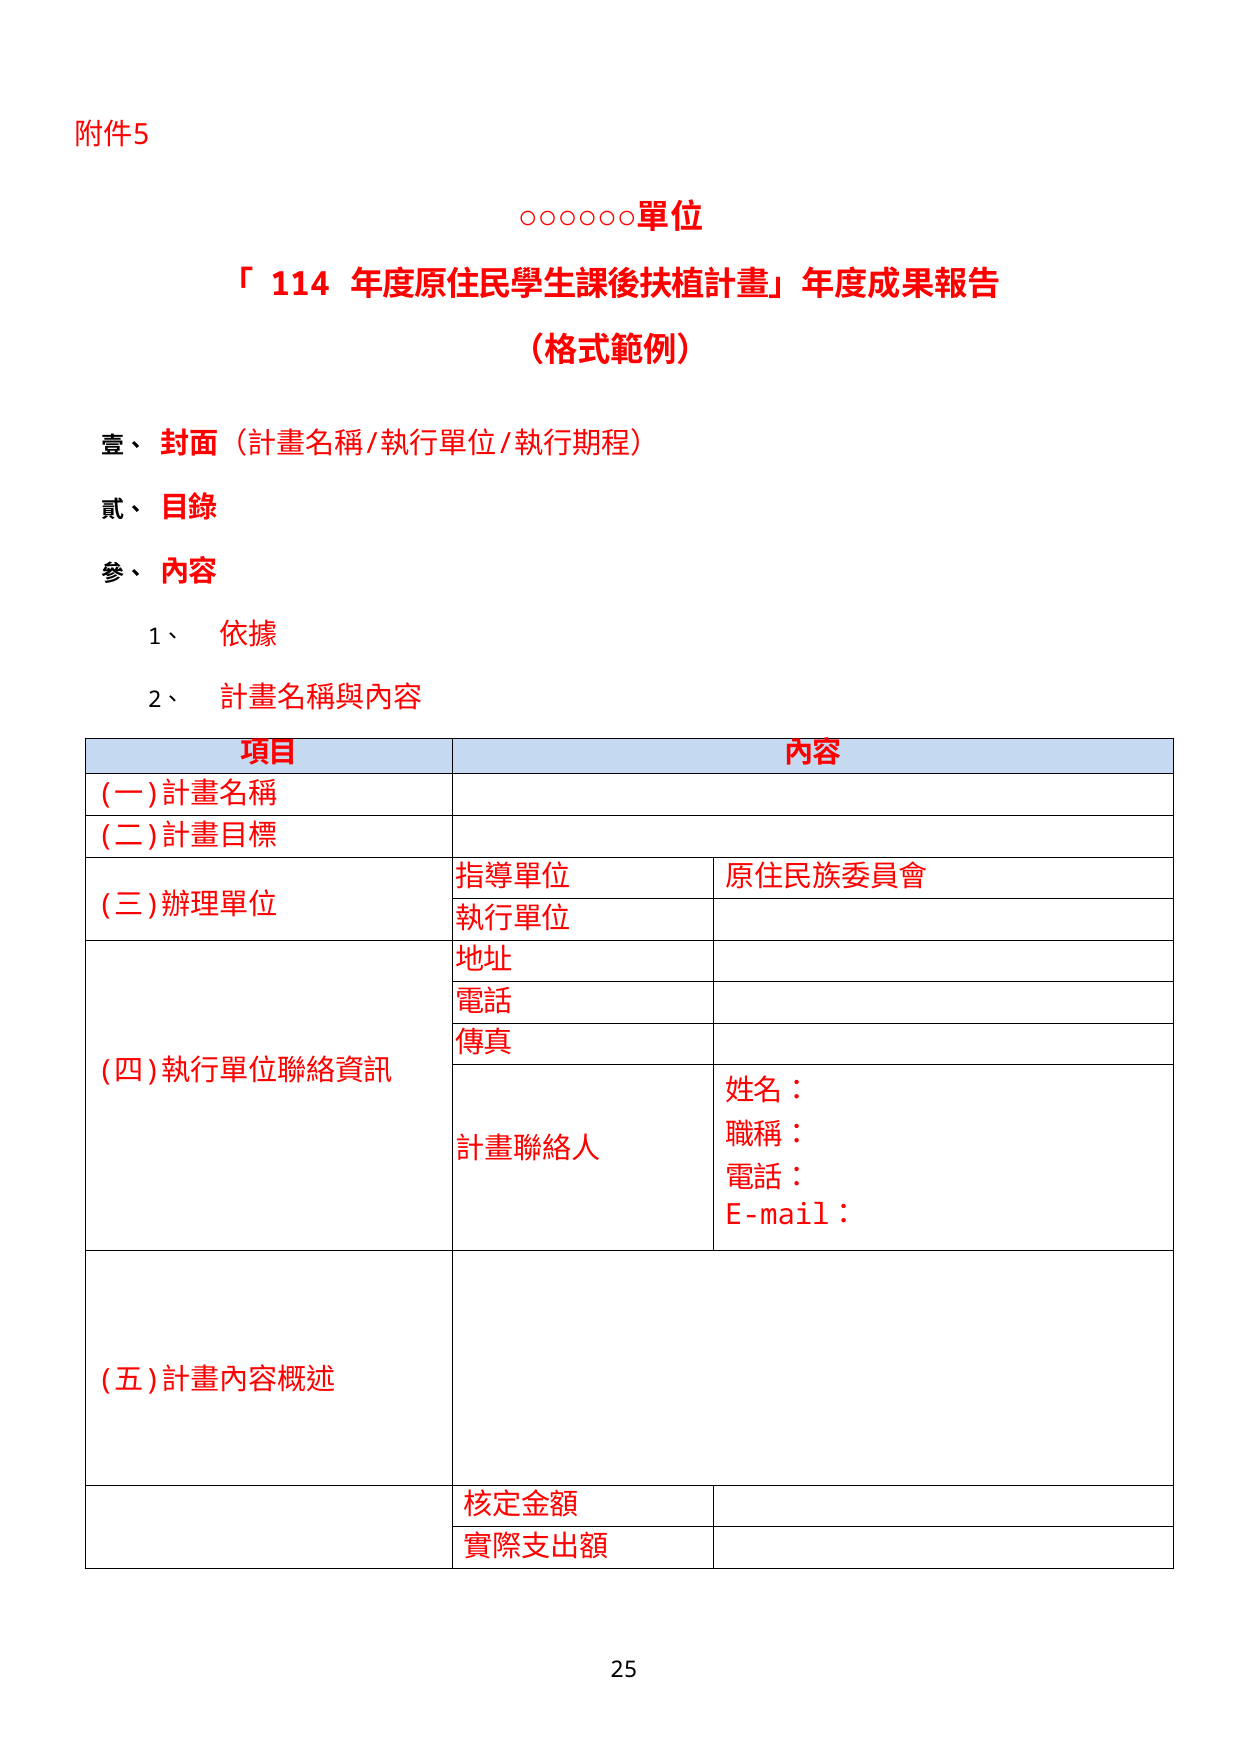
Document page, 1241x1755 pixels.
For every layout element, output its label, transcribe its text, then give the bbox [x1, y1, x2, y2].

table_cell 指導單位 [453, 858, 713, 898]
table_cell [714, 1527, 1173, 1568]
list 依據 [148, 611, 337, 653]
table_cell [714, 1024, 1173, 1064]
table_cell [714, 941, 1173, 981]
table_cell (四)執行單位聯絡資訊 [86, 941, 452, 1250]
table_cell 姓名： 職稱： 電話： E-mail： [714, 1065, 1173, 1250]
table_cell 計畫聯絡人 [453, 1065, 713, 1250]
list 計畫名稱與內容 [148, 674, 455, 716]
table_cell [714, 982, 1173, 1022]
subtitle 「 114 年度原住民學生課後扶植計畫」年度成果報告 [151, 256, 1070, 305]
table_cell 傳真 [453, 1024, 713, 1064]
table_cell 原住民族委員會 [714, 858, 1173, 898]
table_cell 電話 [453, 982, 713, 1022]
table_cell (三)辦理單位 [86, 858, 452, 939]
table_cell (五)計畫內容概述 [86, 1251, 452, 1485]
list 目錄 [101, 484, 751, 526]
table_cell 核定金額 [453, 1486, 713, 1526]
table_cell [714, 899, 1173, 939]
list 內容 [101, 547, 751, 589]
table_cell (二)計畫目標 [86, 816, 452, 857]
table_cell (一)計畫名稱 [86, 774, 452, 815]
table_cell [453, 1251, 1173, 1485]
table_cell [714, 1486, 1173, 1526]
table_cell 實際支出額 [453, 1527, 713, 1568]
table_header 項目 [86, 739, 452, 773]
text 附件5 [27, 110, 1218, 153]
table_cell 執行單位 [453, 899, 713, 939]
subtitle （格式範例） [151, 323, 1070, 371]
subtitle ○○○○○○單位 [151, 190, 1070, 238]
table_cell [86, 1486, 452, 1568]
table_header 內容 [453, 739, 1173, 773]
table_cell [453, 816, 1173, 857]
list 封面（計畫名稱/執行單位/執行期程） [101, 420, 751, 462]
table_cell 地址 [453, 941, 713, 981]
table_cell [453, 774, 1173, 815]
